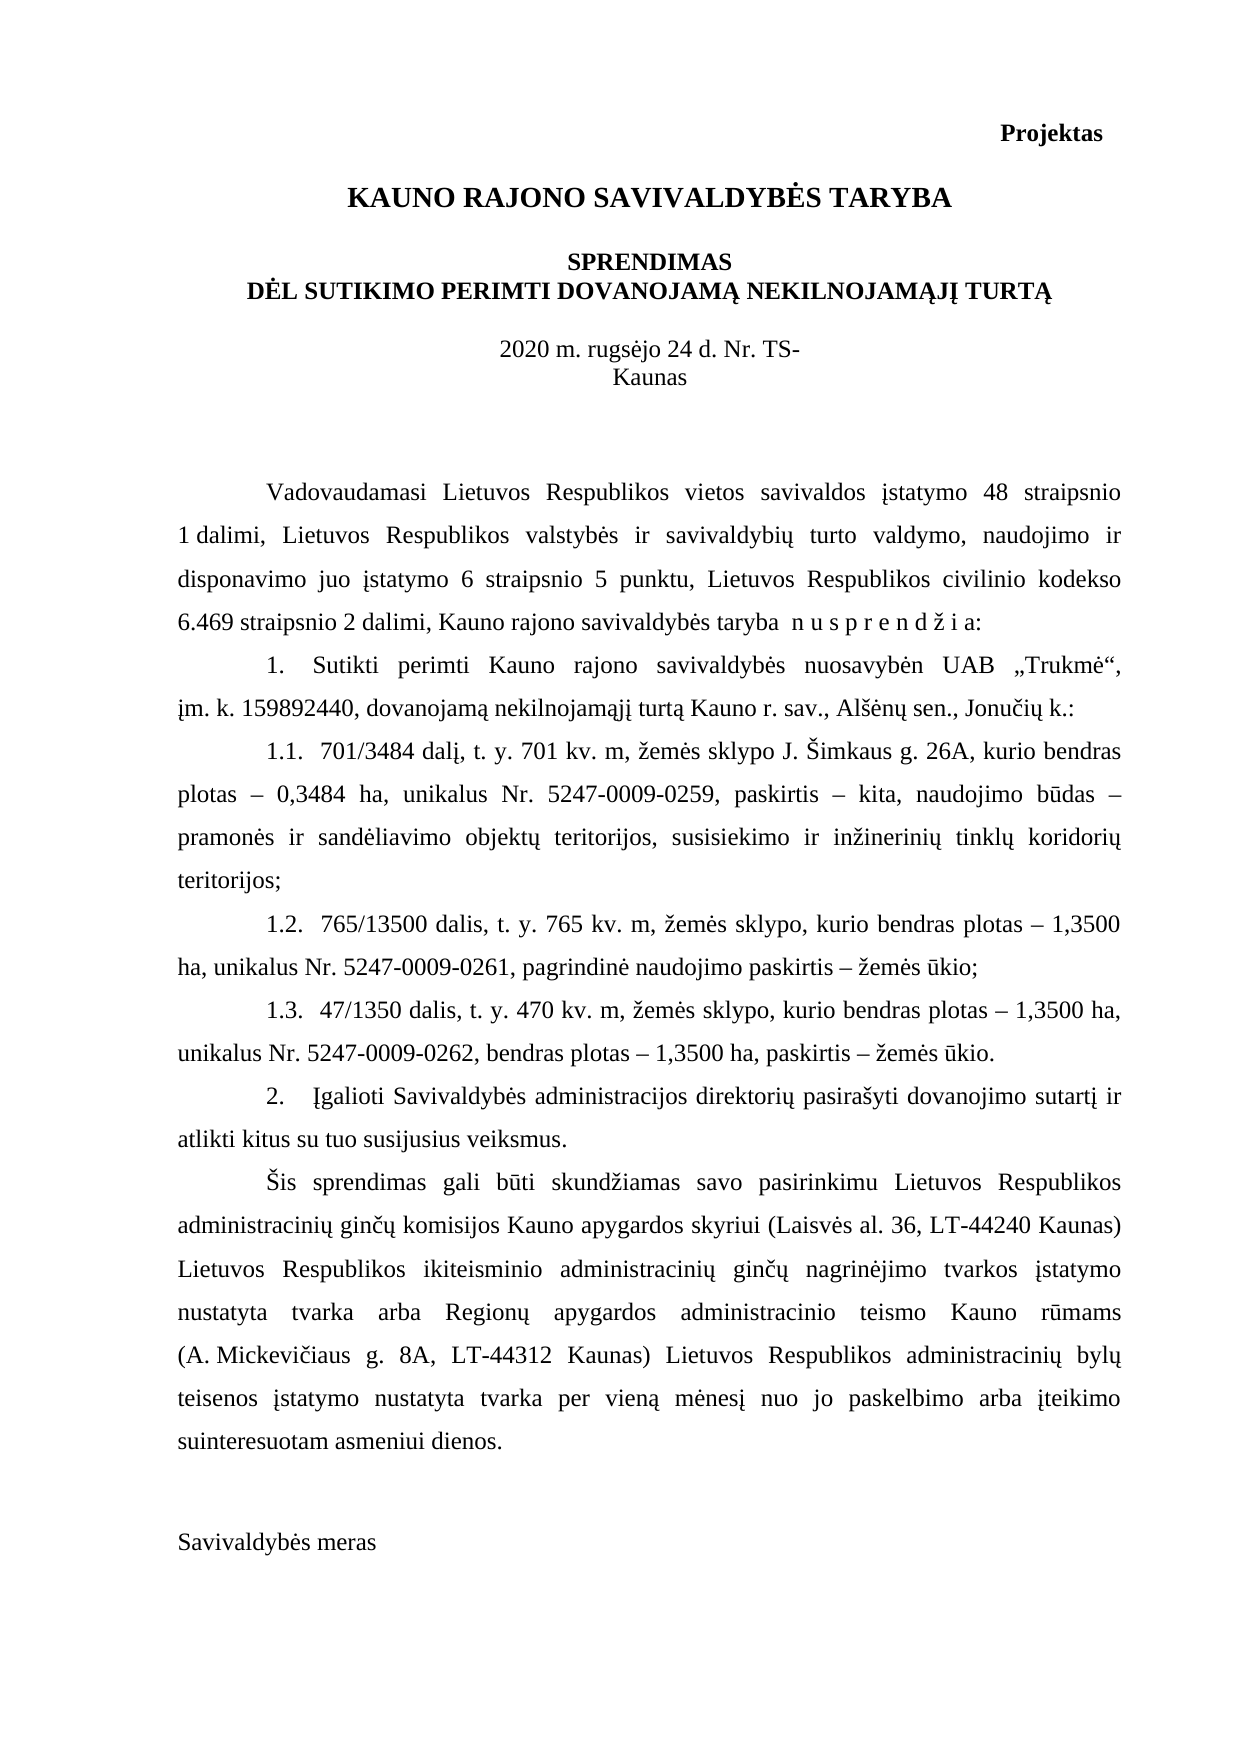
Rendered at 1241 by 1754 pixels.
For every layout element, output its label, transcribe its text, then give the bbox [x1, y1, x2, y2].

text Projektas [852, 118, 1122, 147]
text KAUNO RAJONO SAVIVALDYBĖS TARYBA [177, 180, 1122, 214]
text 1.3. 47/1350 dalis, t. y. 470 kv. m, žemės sklypo, kurio bendras plotas – 1,3500 ha, unikalus Nr. 5247-0009-0262, bendras plotas – 1,3500 ha, paskirtis – žemės ūkio. [177, 995, 1122, 1067]
text DĖL SUTIKIMO PERIMTI DOVANOJAMĄ NEKILNOJAMĄJĮ TURTĄ [177, 276, 1122, 305]
text 1.1. 701/3484 dalį, t. y. 701 kv. m, žemės sklypo J. Šimkaus g. 26A, kurio bendras plotas – 0,3484 ha, unikalus Nr. 5247-0009-0259, paskirtis – kita, naudojimo būdas – pramonės ir sandėliavimo objektų teritorijos, susisiekimo ir inžinerinių tinklų koridorių teritorijos; [177, 736, 1122, 894]
text 2020 m. rugsėjo 24 d. Nr. TS- [177, 334, 1122, 362]
text Kaunas [177, 362, 1122, 391]
text 1. Sutikti perimti Kauno rajono savivaldybės nuosavybėn UAB „Trukmė“, įm. k. 159892440, dovanojamą nekilnojamąjį turtą Kauno r. sav., Alšėnų sen., Jonučių k.: [177, 650, 1122, 722]
text Savivaldybės meras [177, 1527, 1122, 1556]
text Vadovaudamasi Lietuvos Respublikos vietos savivaldos įstatymo 48 straipsnio 1 dalimi, Lietuvos Respublikos valstybės ir savivaldybių turto valdymo, naudojimo ir disponavimo juo įstatymo 6 straipsnio 5 punktu, Lietuvos Respublikos civilinio kodekso 6.469 straipsnio 2 dalimi, Kauno rajono savivaldybės taryba n u s p r e n d ž i a: [177, 477, 1122, 636]
text SPRENDIMAS [177, 247, 1122, 276]
text Šis sprendimas gali būti skundžiamas savo pasirinkimu Lietuvos Respublikos administracinių ginčų komisijos Kauno apygardos skyriui (Laisvės al. 36, LT-44240 Kaunas) Lietuvos Respublikos ikiteisminio administracinių ginčų nagrinėjimo tvarkos įstatymo nustatyta tvarka arba Regionų apygardos administracinio teismo Kauno rūmams (A. Mickevičiaus g. 8A, LT-44312 Kaunas) Lietuvos Respublikos administracinių bylų teisenos įstatymo nustatyta tvarka per vieną mėnesį nuo jo paskelbimo arba įteikimo suinteresuotam asmeniui dienos. [177, 1167, 1122, 1455]
text 1.2. 765/13500 dalis, t. y. 765 kv. m, žemės sklypo, kurio bendras plotas – 1,3500 ha, unikalus Nr. 5247-0009-0261, pagrindinė naudojimo paskirtis – žemės ūkio; [177, 909, 1122, 981]
text 2. Įgalioti Savivaldybės administracijos direktorių pasirašyti dovanojimo sutartį ir atlikti kitus su tuo susijusius veiksmus. [177, 1081, 1122, 1153]
